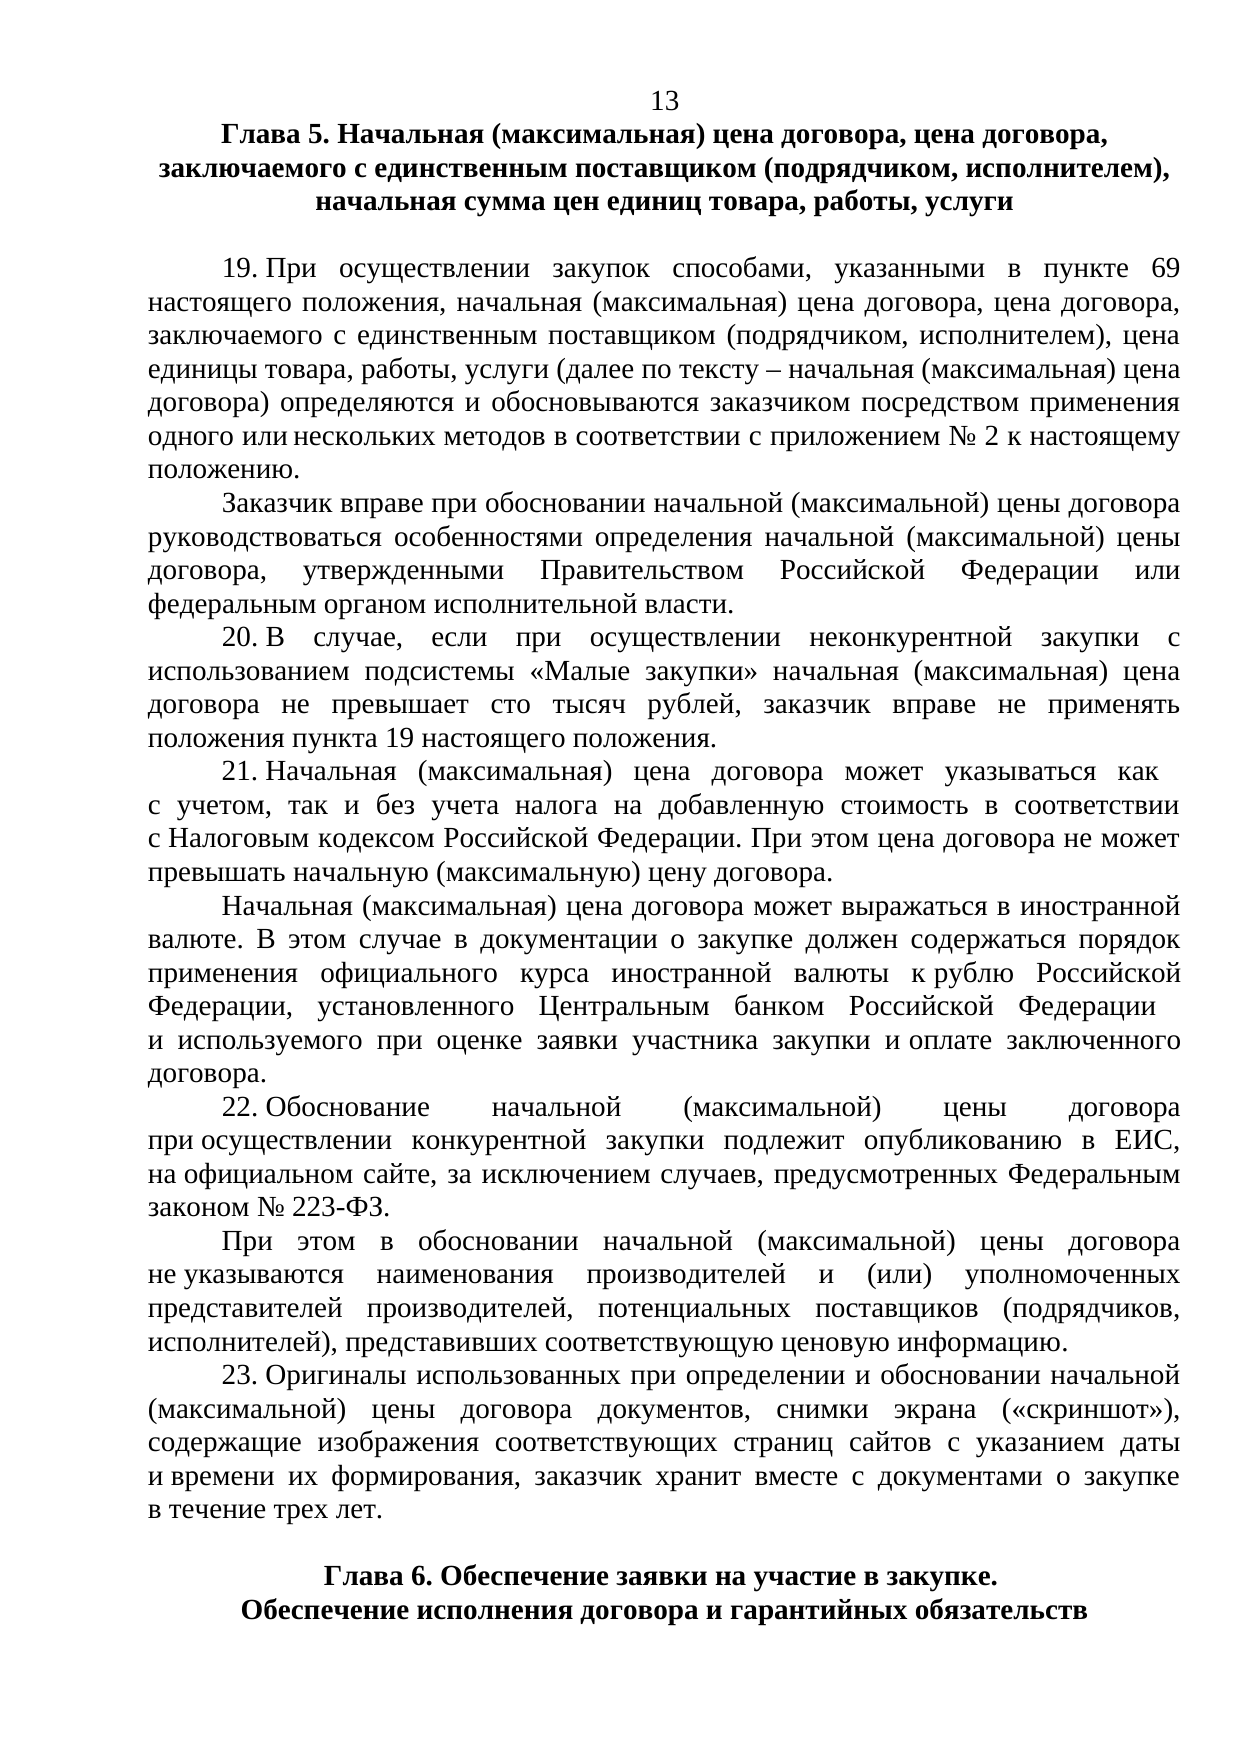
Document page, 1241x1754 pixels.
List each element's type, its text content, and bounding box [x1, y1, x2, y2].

text 22. Обоснование начальной (максимальной) цены договора при осуществлении конкурентной закупки подлежит опубликованию в ЕИС, на официальном сайте, за исключением случаев, предусмотренных Федеральным законом № 223-ФЗ. [148, 1089, 1181, 1223]
text Заказчик вправе при обосновании начальной (максимальной) цены договора руководствоваться особенностями определения начальной (максимальной) цены договора, утвержденными Правительством Российской Федерации или федеральным органом исполнительной власти. [148, 485, 1181, 619]
text 20. В случае, если при осуществлении неконкурентной закупки с использованием подсистемы «Малые закупки» начальная (максимальная) цена договора не превышает сто тысяч рублей, заказчик вправе не применять положения пункта 19 настоящего положения. [148, 619, 1181, 753]
text Начальная (максимальная) цена договора может выражаться в иностранной валюте. В этом случае в документации о закупке должен содержаться порядок применения официального курса иностранной валюты к рублю Российской Федерации, установленного Центральным банком Российской Федерации и используемого при оценке заявки участника закупки и оплате заключенного договора. [148, 888, 1181, 1089]
text 23. Оригиналы использованных при определении и обосновании начальной (максимальной) цены договора документов, снимки экрана («скриншот»), содержащие изображения соответствующих страниц сайтов с указанием даты и времени их формирования, заказчик хранит вместе с документами о закупке в течение трех лет. [148, 1357, 1181, 1525]
text При этом в обосновании начальной (максимальной) цены договора не указываются наименования производителей и (или) уполномоченных представителей производителей, потенциальных поставщиков (подрядчиков, исполнителей), представивших соответствующую ценовую информацию. [148, 1223, 1181, 1357]
text Глава 6. Обеспечение заявки на участие в закупке. Обеспечение исполнения договора и гарантийных обязательств [148, 1558, 1181, 1626]
text 21. Начальная (максимальная) цена договора может указываться как с учетом, так и без учета налога на добавленную стоимость в соответствии с Налоговым кодексом Российской Федерации. При этом цена договора не может превышать начальную (максимальную) цену договора. [148, 753, 1181, 888]
text Глава 5. Начальная (максимальная) цена договора, цена договора, заключаемого с единственным поставщиком (подрядчиком, исполнителем), начальная сумма цен единиц товара, работы, услуги [148, 116, 1181, 250]
text 19. При осуществлении закупок способами, указанными в пункте 69 настоящего положения, начальная (максимальная) цена договора, цена договора, заключаемого с единственным поставщиком (подрядчиком, исполнителем), цена единицы товара, работы, услуги (далее по тексту – начальная (максимальная) цена договора) определяются и обосновываются заказчиком посредством применения одного или нескольких методов в соответствии с приложением № 2 к настоящему положению. [148, 250, 1181, 485]
